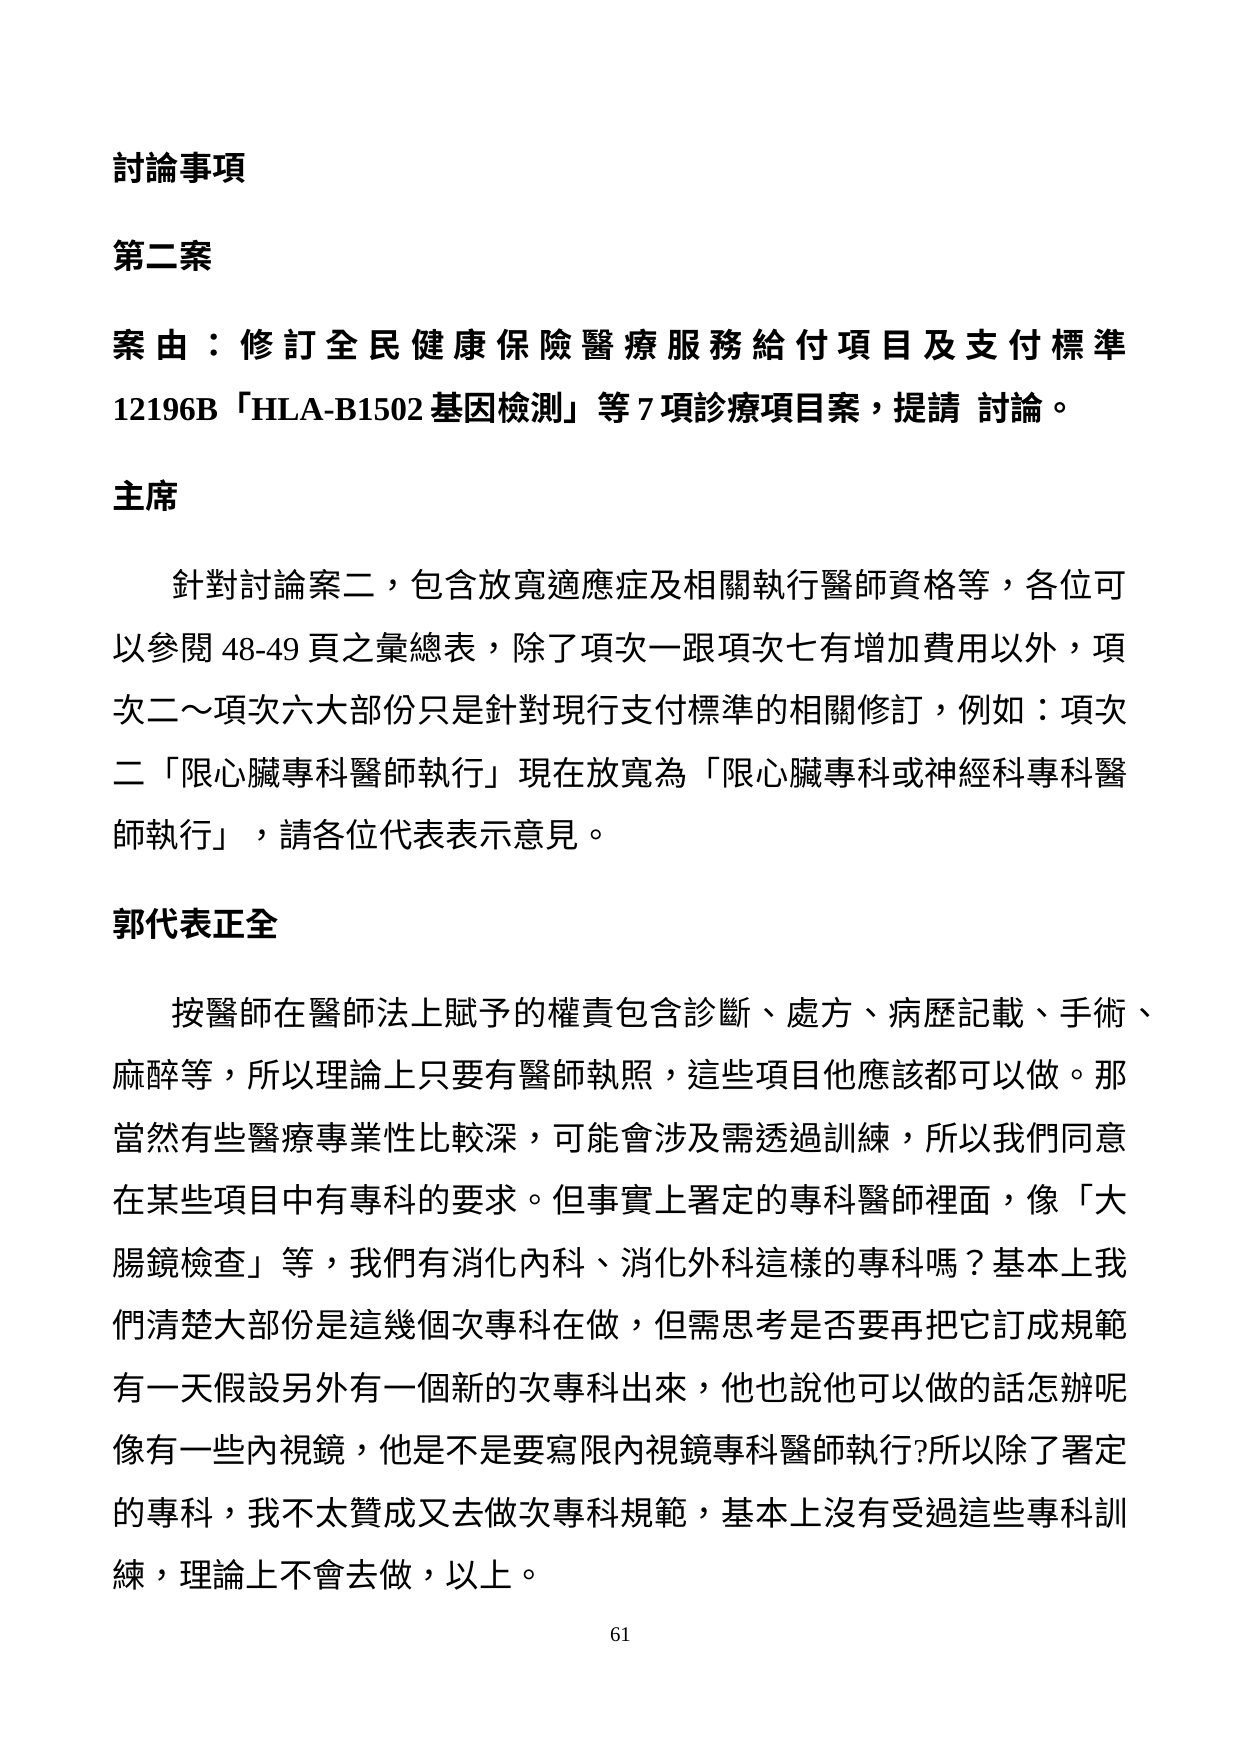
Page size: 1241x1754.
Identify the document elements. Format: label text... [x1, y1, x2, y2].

text 郭代表正全 [112, 880, 1128, 943]
text 案由：修訂全民健康保險醫療服務給付項目及支付標準12196B「HLA-B1502基因檢測」等7項診療項目案，提請 討論。 [112, 301, 1128, 426]
text 按醫師在醫師法上賦予的權責包含診斷、處方、病歷記載、手術、麻醉等，所以理論上只要有醫師執照，這些項目他應該都可以做。那當然有些醫療專業性比較深，可能會涉及需透過訓練，所以我們同意在某些項目中有專科的要求。但事實上署定的專科醫師裡面，像「大腸鏡檢查」等，我們有消化內科、消化外科這樣的專科嗎？基本上我們清楚大部份是這幾個次專科在做，但需思考是否要再把它訂成規範，有一天假設另外有一個新的次專科出來，他也說他可以做的話怎辦呢？像有一些內視鏡，他是不是要寫限內視鏡專科醫師執行?所以除了署定的專科，我不太贊成又去做次專科規範，基本上沒有受過這些專科訓練，理論上不會去做，以上。 [112, 969, 1128, 1594]
text 主席 [112, 453, 1128, 515]
text 第二案 [112, 213, 1128, 275]
text 討論事項 [112, 124, 1128, 186]
text 針對討論案二，包含放寬適應症及相關執行醫師資格等，各位可以參閱48-49頁之彙總表，除了項次一跟項次七有增加費用以外，項次二～項次六大部份只是針對現行支付標準的相關修訂，例如：項次二「限心臟專科醫師執行」現在放寬為「限心臟專科或神經科專科醫師執行」，請各位代表表示意見。 [112, 541, 1128, 854]
